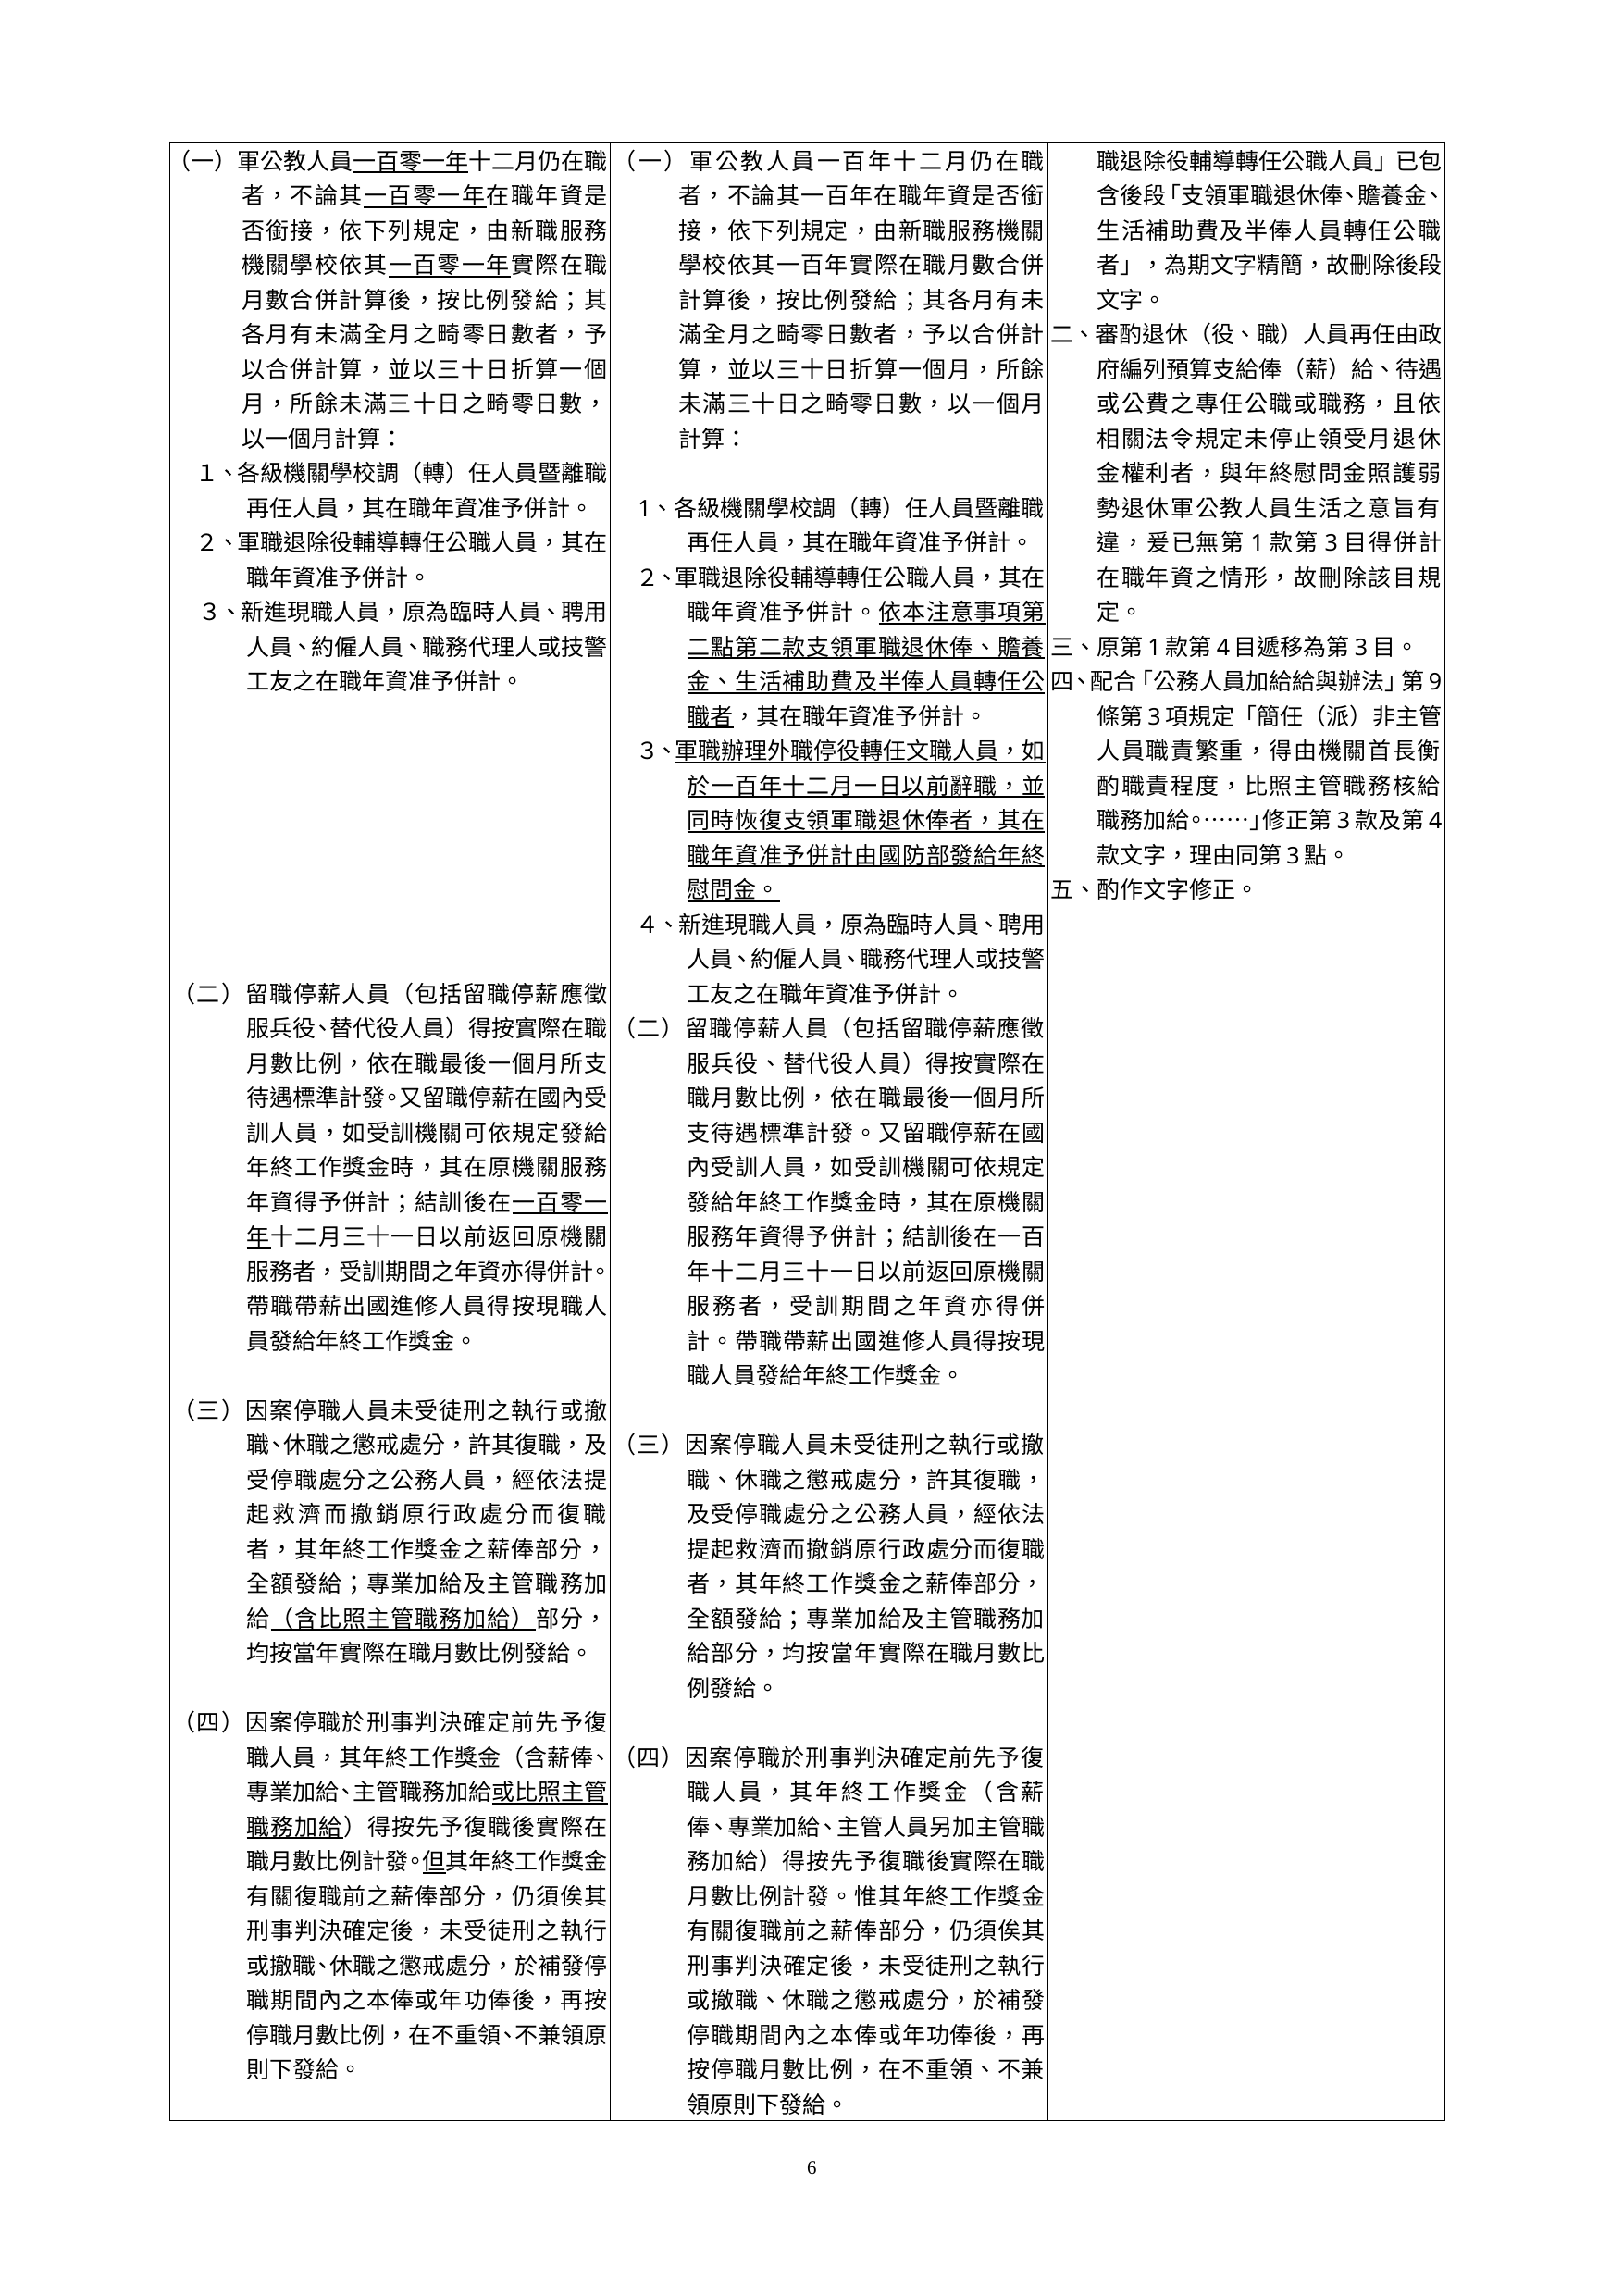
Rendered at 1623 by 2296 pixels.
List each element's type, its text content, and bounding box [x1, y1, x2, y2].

table_cell （一）軍公教人員一百年十二月仍在職者，不論其一百年在職年資是否銜接，依下列規定，由新職服務機關學校依其一百年實際在職月數合併計算後，按比例發給；其各月有未滿全月之畸零日數者，予以合併計算，並以三十日折算一個月，所餘未滿三十日之畸零日數，以一個月計算： 1、各級機關學校調（轉）任人員暨離職再任人員，其在職年資准予併計。 ２、軍職退除役輔導轉任公職人員，其在職年資准予併計。依本注意事項第二點第二款支領軍職退休俸、贍養金、生活補助費及半俸人員轉任公職者，其在職年資准予併計。 ３、軍職辦理外職停役轉任文職人員，如於一百年十二月一日以前辭職，並同時恢復支領軍職退休俸者，其在職年資准予併計由國防部發給年終慰問金。 ４、新進現職人員，原為臨時人員、聘用人員、約僱人員、職務代理人或技警工友之在職年資准予併計。 （二）留職停薪人員（包括留職停薪應徵服兵役、替代役人員）得按實際在職月數比例，依在職最後一個月所支待遇標準計發。又留職停薪在國內受訓人員，如受訓機關可依規定發給年終工作獎金時，其在原機關服務年資得予併計；結訓後在一百年十二月三十一日以前返回原機關服務者，受訓期間之年資亦得併計。帶職帶薪出國進修人員得按現職人員發給年終工作獎金。 （三）因案停職人員未受徒刑之執行或撤職、休職之懲戒處分，許其復職，及受停職處分之公務人員，經依法提起救濟而撤銷原行政處分而復職者，其年終工作獎金之薪俸部分，全額發給；專業加給及主管職務加給部分，均按當年實際在職月數比例發給。 （四）因案停職於刑事判決確定前先予復職人員，其年終工作獎金（含薪俸、專業加給、主管人員另加主管職務加給）得按先予復職後實際在職月數比例計發。惟其年終工作獎金有關復職前之薪俸部分，仍須俟其刑事判決確定後，未受徒刑之執行或撤職、休職之懲戒處分，於補發停職期間內之本俸或年功俸後，再按停職月數比例，在不重領、不兼領原則下發給。 [611, 143, 1047, 2120]
table_cell 職退除役輔導轉任公職人員」已包含後段「支領軍職退休俸、贍養金、生活補助費及半俸人員轉任公職者」，為期文字精簡，故刪除後段文字。 二、審酌退休（役、職）人員再任由政府編列預算支給俸（薪）給、待遇或公費之專任公職或職務，且依相關法令規定未停止領受月退休金權利者，與年終慰問金照護弱勢退休軍公教人員生活之意旨有違，爰已無第1款第3目得併計在職年資之情形，故刪除該目規定。 三、原第1款第4目遞移為第3目。 四、配合「公務人員加給給與辦法」第9條第3項規定「簡任（派）非主管人員職責繁重，得由機關首長衡酌職責程度，比照主管職務核給職務加給。……」修正第3款及第4款文字，理由同第3點。 五、酌作文字修正。 [1048, 143, 1444, 2120]
table_cell （一）軍公教人員一百零一年十二月仍在職者，不論其一百零一年在職年資是否銜接，依下列規定，由新職服務機關學校依其一百零一年實際在職月數合併計算後，按比例發給；其各月有未滿全月之畸零日數者，予以合併計算，並以三十日折算一個月，所餘未滿三十日之畸零日數，以一個月計算： １、各級機關學校調（轉）任人員暨離職再任人員，其在職年資准予併計。 ２、軍職退除役輔導轉任公職人員，其在職年資准予併計。 ３、新進現職人員，原為臨時人員、聘用人員、約僱人員、職務代理人或技警工友之在職年資准予併計。 （二）留職停薪人員（包括留職停薪應徵服兵役、替代役人員）得按實際在職月數比例，依在職最後一個月所支待遇標準計發。又留職停薪在國內受訓人員，如受訓機關可依規定發給年終工作獎金時，其在原機關服務年資得予併計；結訓後在一百零一年十二月三十一日以前返回原機關服務者，受訓期間之年資亦得併計。帶職帶薪出國進修人員得按現職人員發給年終工作獎金。 （三）因案停職人員未受徒刑之執行或撤職、休職之懲戒處分，許其復職，及受停職處分之公務人員，經依法提起救濟而撤銷原行政處分而復職者，其年終工作獎金之薪俸部分，全額發給；專業加給及主管職務加給（含比照主管職務加給）部分，均按當年實際在職月數比例發給。 （四）因案停職於刑事判決確定前先予復職人員，其年終工作獎金（含薪俸、專業加給、主管職務加給或比照主管職務加給）得按先予復職後實際在職月數比例計發。但其年終工作獎金有關復職前之薪俸部分，仍須俟其刑事判決確定後，未受徒刑之執行或撤職、休職之懲戒處分，於補發停職期間內之本俸或年功俸後，再按停職月數比例，在不重領、不兼領原則下發給。 [170, 143, 610, 2120]
